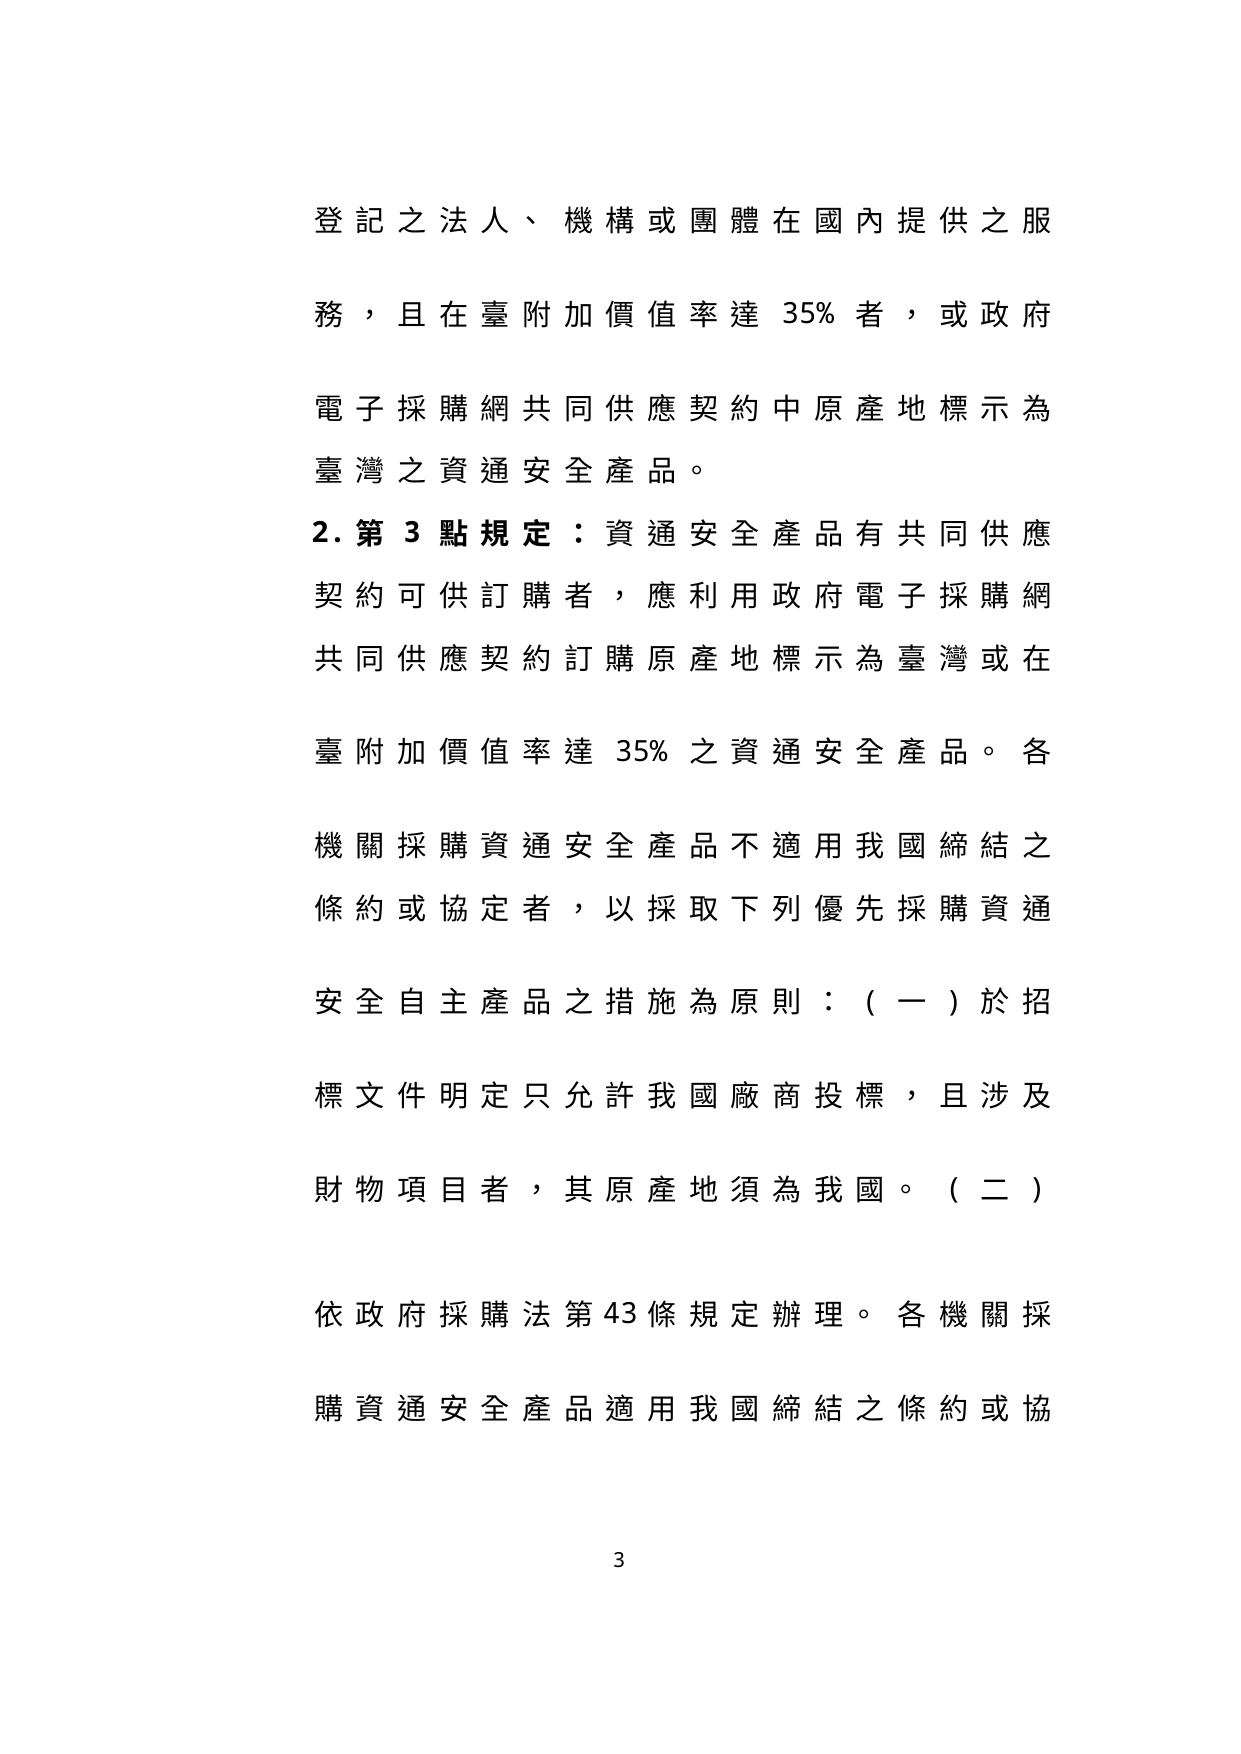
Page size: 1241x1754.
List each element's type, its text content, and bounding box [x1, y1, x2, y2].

text 2.第3點規定：資通安全產品有共同供應契約可供訂購者，應利用政府電子採購網共同供應契約訂購原產地標示為臺灣或在臺附加價值率達35%之資通安全產品。各機關採購資通安全產品不適用我國締結之條約或協定者，以採取下列優先採購資通安全自主產品之措施為原則：(一)於招標文件明定只允許我國廠商投標，且涉及財物項目者，其原產地須為我國。(二)依政府採購法第43條規定辦理。各機關採購資通安全產品適用我國締結之條約或協定者，於涉及國家安全(含資通安全)之情況下，得依該條約或協定有關安全及一般除外事項之規定，採取前項規定之措施。 [271, 490, 1058, 1427]
text 1.第2點第1項規定：本原則所稱資通安全自主產品，指為防止資通系統或資訊遭受未經授權之存取、使用、控制、洩漏、破壞、竄改、銷毀或其他侵害，以確保其機密性、完整性及可用性，在國內研發、設計或製造之產品(含硬體及軟體產品)，或具我國國籍之自然人或依我國法律設立登記之法人、機構或團體在國內提供之服務，且在臺附加價值率達35%者，或政府電子採購網共同供應契約中原產地標示為臺灣之資通安全產品。 [271, 177, 1058, 490]
